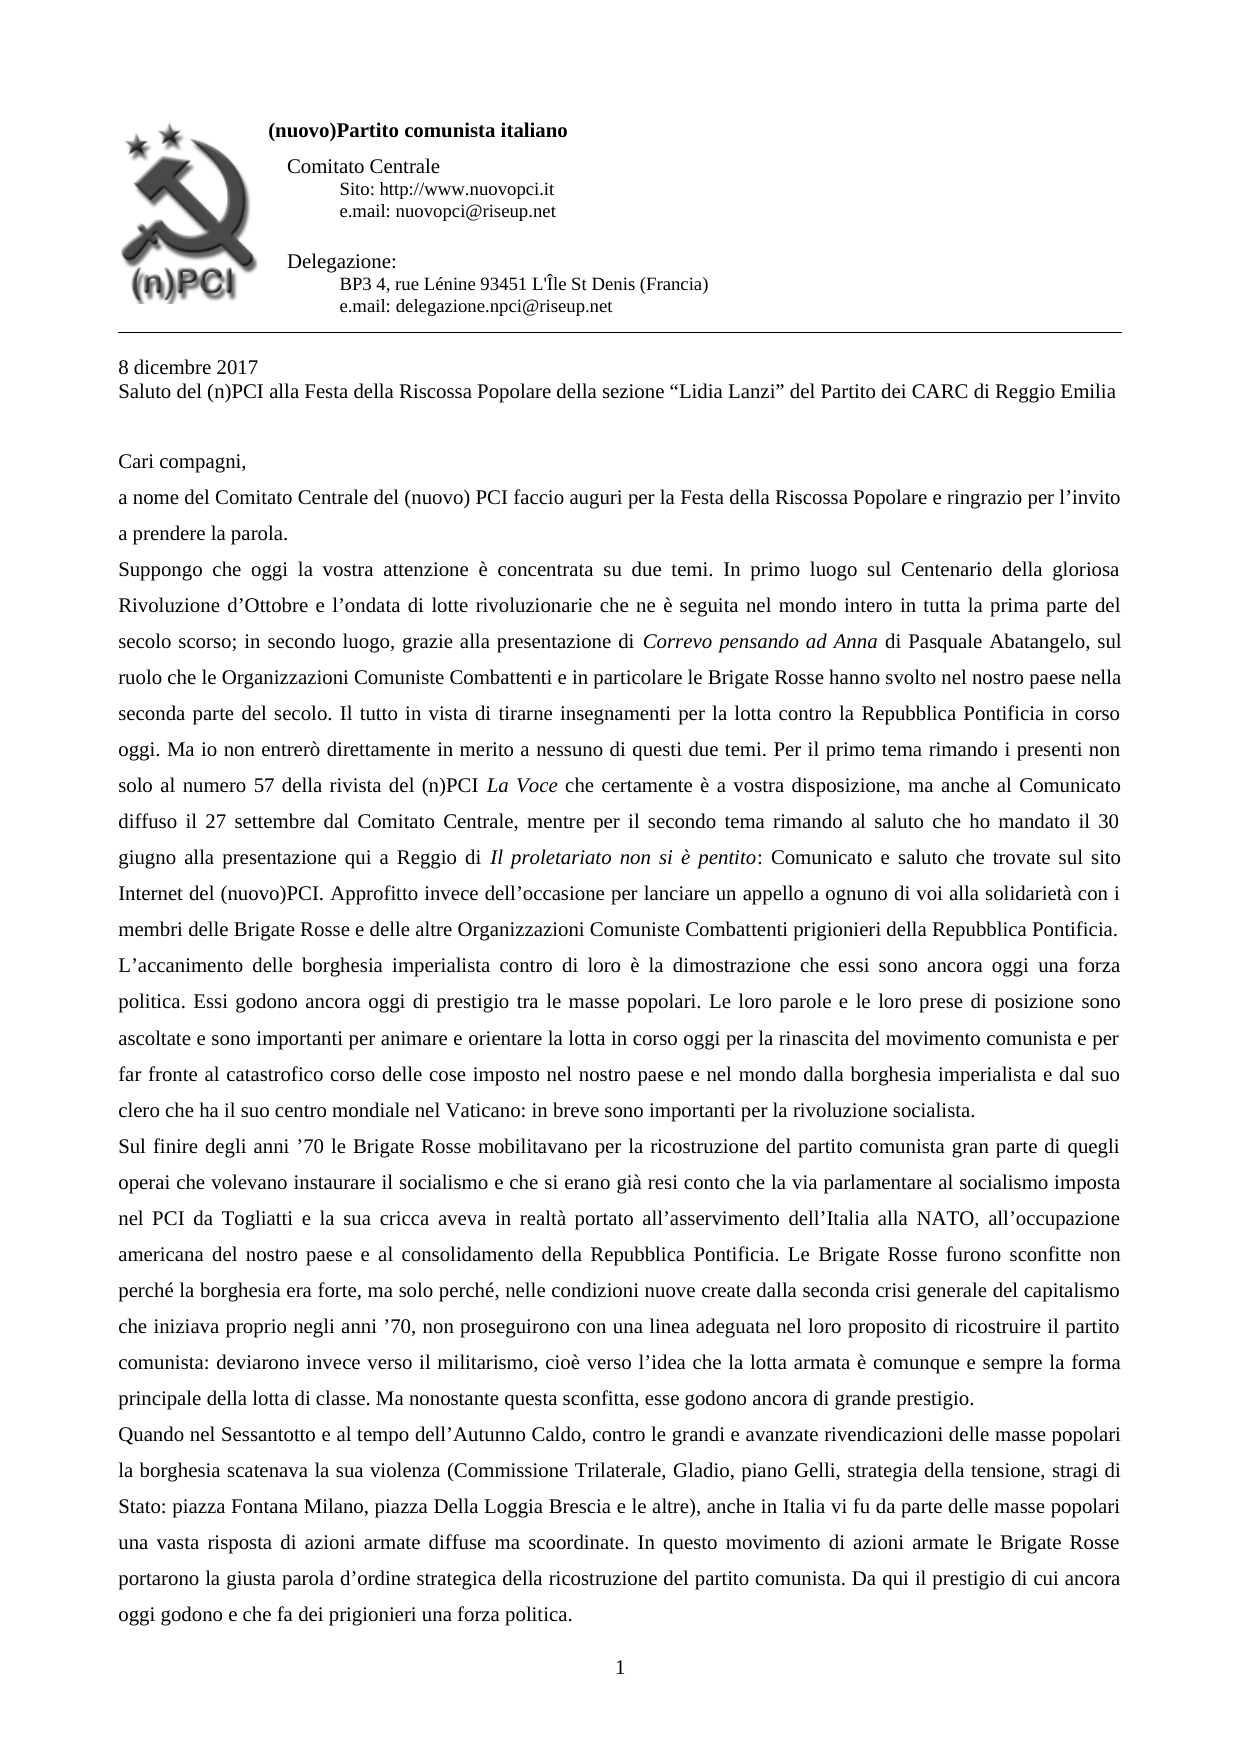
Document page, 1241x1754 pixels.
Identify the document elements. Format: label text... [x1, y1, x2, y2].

text Delegazione: [287, 249, 1122, 273]
text e.mail: nuovopci@riseup.net [339, 200, 1122, 221]
picture [119, 119, 258, 304]
text 8 dicembre 2017 [118, 355, 1122, 379]
text L’accanimento delle borghesia imperialista contro di loro è la dimostrazione che essi sono ancora oggi una forza politica. Essi godono ancora oggi di prestigio tra le masse popolari. Le loro parole e le loro prese di posizione sono ascoltate e sono importanti per animare e orientare la lotta in corso oggi per la rinascita del movimento comunista e per far fronte al catastrofico corso delle cose imposto nel nostro paese e nel mondo dalla borghesia imperialista e dal suo clero che ha il suo centro mondiale nel Vaticano: in breve sono importanti per la rivoluzione socialista. [118, 953, 1122, 1122]
text Saluto del (n)PCI alla Festa della Riscossa Popolare della sezione “Lidia Lanzi” del Partito dei CARC di Reggio Emilia [118, 379, 1122, 403]
text e.mail: delegazione.npci@riseup.net [339, 294, 1122, 316]
text Sito: http://www.nuovopci.it [339, 178, 1122, 200]
text Cari compagni, [118, 449, 1122, 473]
text BP3 4, rue Lénine 93451 L'Île St Denis (Francia) [339, 273, 1122, 294]
text Sul finire degli anni ’70 le Brigate Rosse mobilitavano per la ricostruzione del partito comunista gran parte di quegli operai che volevano instaurare il socialismo e che si erano già resi conto che la via parlamentare al socialismo imposta nel PCI da Togliatti e la sua cricca aveva in realtà portato all’asservimento dell’Italia alla NATO, all’occupazione americana del nostro paese e al consolidamento della Repubblica Pontificia. Le Brigate Rosse furono sconfitte non perché la borghesia era forte, ma solo perché, nelle condizioni nuove create dalla seconda crisi generale del capitalismo che iniziava proprio negli anni ’70, non proseguirono con una linea adeguata nel loro proposito di ricostruire il partito comunista: deviarono invece verso il militarismo, cioè verso l’idea che la lotta armata è comunque e sempre la forma principale della lotta di classe. Ma nonostante questa sconfitta, esse godono ancora di grande prestigio. [118, 1134, 1122, 1410]
text (nuovo)Partito comunista italiano [268, 118, 1122, 142]
text a nome del Comitato Centrale del (nuovo) PCI faccio auguri per la Festa della Riscossa Popolare e ringrazio per l’invito a prendere la parola. [118, 485, 1122, 545]
text Quando nel Sessantotto e al tempo dell’Autunno Caldo, contro le grandi e avanzate rivendicazioni delle masse popolari la borghesia scatenava la sua violenza (Commissione Trilaterale, Gladio, piano Gelli, strategia della tensione, stragi di Stato: piazza Fontana Milano, piazza Della Loggia Brescia e le altre), anche in Italia vi fu da parte delle masse popolari una vasta risposta di azioni armate diffuse ma scoordinate. In questo movimento di azioni armate le Brigate Rosse portarono la giusta parola d’ordine strategica della ricostruzione del partito comunista. Da qui il prestigio di cui ancora oggi godono e che fa dei prigionieri una forza politica. [118, 1422, 1122, 1626]
text Comitato Centrale [287, 154, 1122, 178]
text Suppongo che oggi la vostra attenzione è concentrata su due temi. In primo luogo sul Centenario della gloriosa Rivoluzione d’Ottobre e l’ondata di lotte rivoluzionarie che ne è seguita nel mondo intero in tutta la prima parte del secolo scorso; in secondo luogo, grazie alla presentazione di Correvo pensando ad Anna di Pasquale Abatangelo, sul ruolo che le Organizzazioni Comuniste Combattenti e in particolare le Brigate Rosse hanno svolto nel nostro paese nella seconda parte del secolo. Il tutto in vista di tirarne insegnamenti per la lotta contro la Repubblica Pontificia in corso oggi. Ma io non entrerò direttamente in merito a nessuno di questi due temi. Per il primo tema rimando i presenti non solo al numero 57 della rivista del (n)PCI La Voce che certamente è a vostra disposizione, ma anche al Comunicato diffuso il 27 settembre dal Comitato Centrale, mentre per il secondo tema rimando al saluto che ho mandato il 30 giugno alla presentazione qui a Reggio di Il proletariato non si è pentito: Comunicato e saluto che trovate sul sito Internet del (nuovo)PCI. Approfitto invece dell’occasione per lanciare un appello a ognuno di voi alla solidarietà con i membri delle Brigate Rosse e delle altre Organizzazioni Comuniste Combattenti prigionieri della Repubblica Pontificia. [118, 557, 1122, 941]
